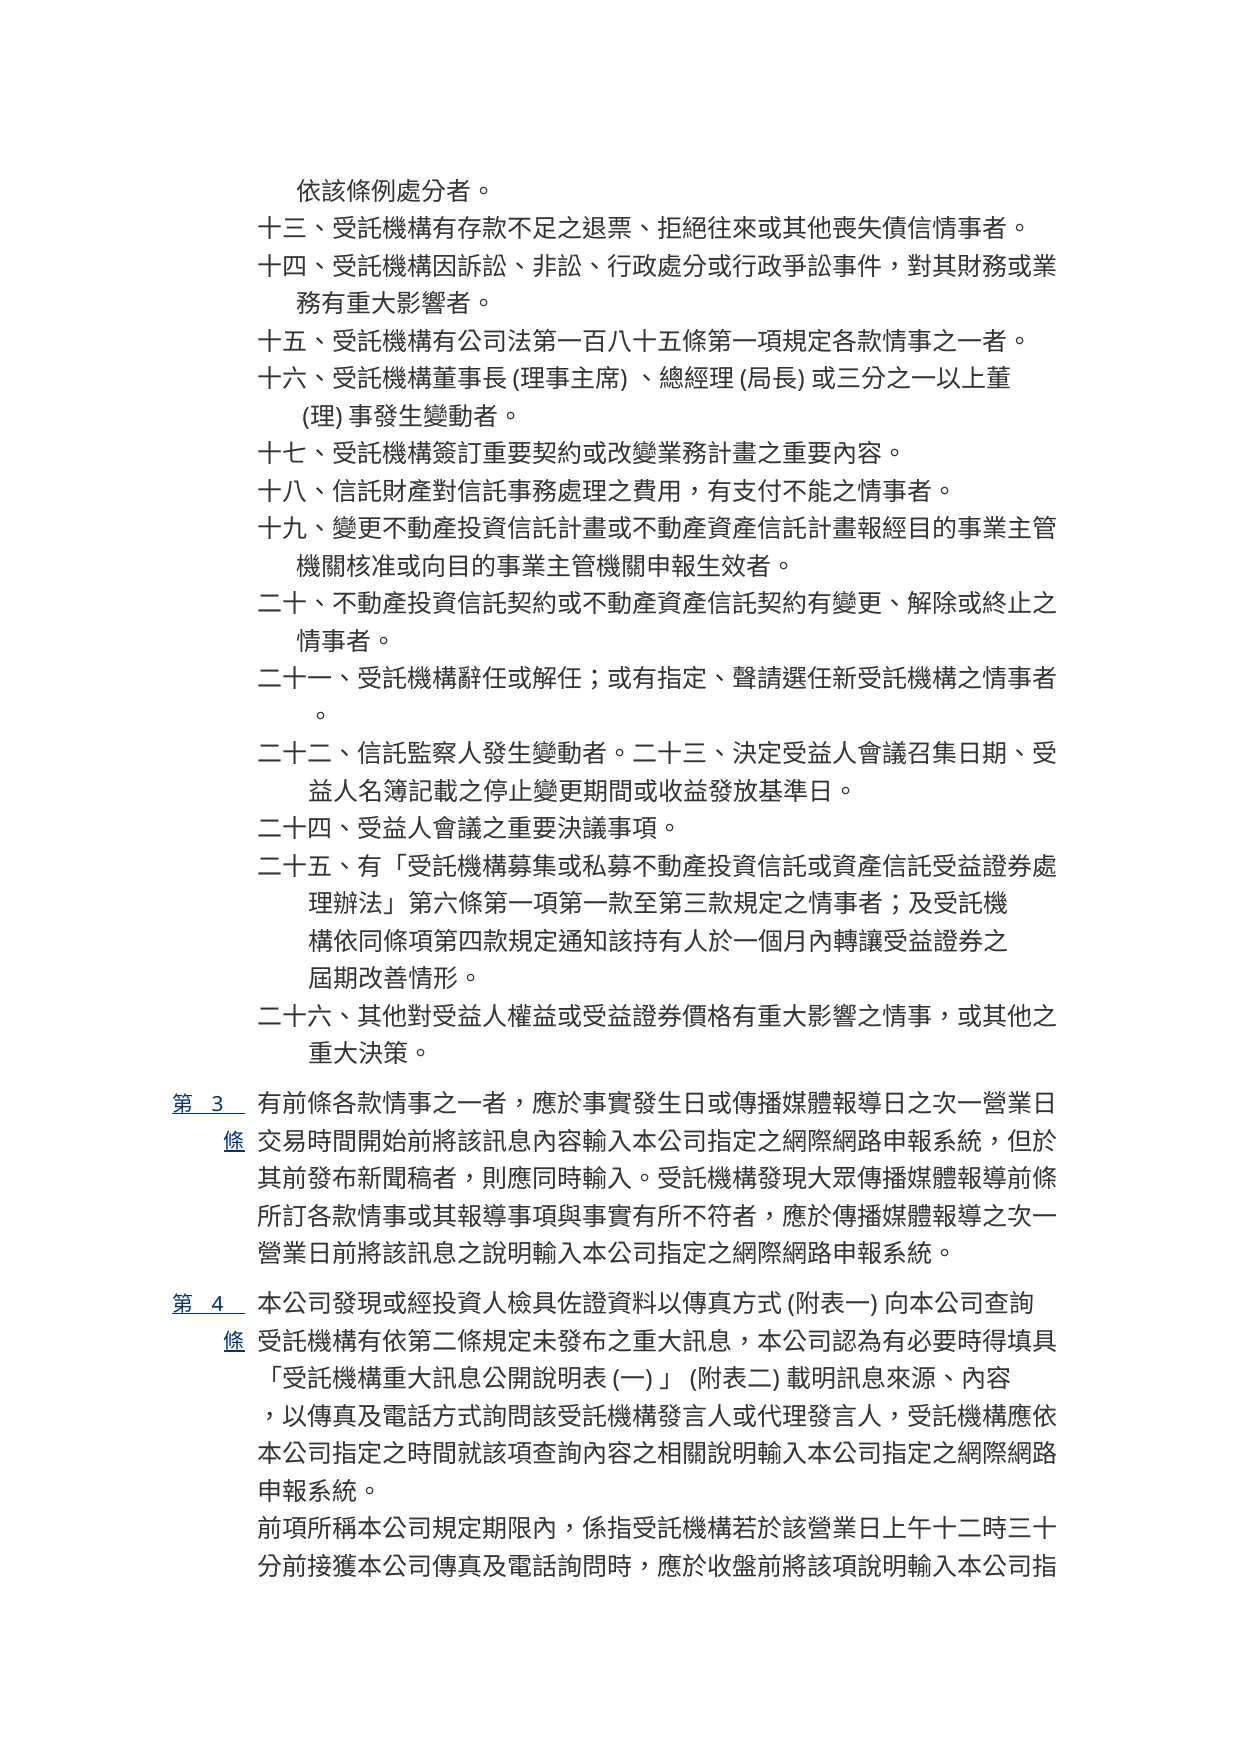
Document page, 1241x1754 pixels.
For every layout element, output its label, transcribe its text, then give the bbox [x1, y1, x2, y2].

table_cell 有前條各款情事之一者，應於事實發生日或傳播媒體報導日之次一營業日 交易時間開始前將該訊息內容輸入本公司指定之網際網路申報系統，但於 其前發布新聞稿者，則應同時輸入。受託機構發現大眾傳播媒體報導前條 所訂各款情事或其報導事項與事實有所不符者，應於傳播媒體報導之次一 營業日前將該訊息之說明輸入本公司指定之網際網路申報系統。 [251, 1077, 1031, 1277]
table_cell 第 4 條 [209, 1277, 251, 1589]
table_cell 本公司發現或經投資人檢具佐證資料以傳真方式 (附表一) 向本公司查詢 受託機構有依第二條規定未發布之重大訊息，本公司認為有必要時得填具 「受託機構重大訊息公開說明表 (一) 」 (附表二) 載明訊息來源、內容 ，以傳真及電話方式詢問該受託機構發言人或代理發言人，受託機構應依 本公司指定之時間就該項查詢內容之相關說明輸入本公司指定之網際網路 申報系統。 前項所稱本公司規定期限內，係指受託機構若於該營業日上午十二時三十 分前接獲本公司傳真及電話詢問時，應於收盤前將該項說明輸入本公司指 定之網際網路申報系統；若受託機構於該營業日上午十二時三十分後接獲 本公司傳真及電話詢問，應於「當日」下午五時前將該項說明輸入本公司 指定之網際網路申報系統。 第一項投資人書面查詢資料，應填具真實姓名、身分證統一編號、住址及 聯絡電話，本公司得以原件或其摘要於正常營業時間內向受託機構查詢。 [251, 1277, 1031, 1589]
table_cell 本處理程序所稱受託機構之重大訊息，係指下列事項： 一、受託機構以信託財產借入款項，訂定借款契約者。 二、前款借款契約之債權人，係受託機構符合證券交易法第二十二條之二 規定之內部人或內部人二親等以內之血親或其擔任負責人之法人或同 一來源控制或具有相互控制關係之法人者。 三、受託機構以信託財產借入款項，於借入款項之範圍，就信託財產為不 動產抵押權或其他擔保物權之設定者。 四、受託機構運用不動產投資信託基金進行達目的事業主管機關依據不動 產證券化條例第二十二條第一項規定之一定金額以上之不動產或不動 產相關權利交易者。 五、受託機構設置之信託財產評審委員會報告董事會其評審信託財產之主 要內容。 六、前一營業日不動產投資信託基金每受益權單位之淨資產價值。 七、信託財產鑑價金額與帳面價值差異達百分之十或達新台幣一億元，而 應將差異金額調整入帳者。 八、新受託機構受讓目的事業主管機關依不動產證券化條例第五十五條命 原受託機構移轉之信託業務及信託財產者。 九、受託機構終止與不動產管理機構之委任契約者。 十、受託機構未依不動產投資信託契約或不動產資產信託契約分配信託利 益者。 十一、受託機構之行為有損害信託財產之虞，經信託監察人請求停止其行 為者。 十二、受託機構因違反「不動產證券化條例」規定，經目的事業主管機關 依該條例處分者。 十三、受託機構有存款不足之退票、拒絕往來或其他喪失債信情事者。 十四、受託機構因訴訟、非訟、行政處分或行政爭訟事件，對其財務或業 務有重大影響者。 十五、受託機構有公司法第一百八十五條第一項規定各款情事之一者。 十六、受託機構董事長 (理事主席) 、總經理 (局長) 或三分之一以上董 (理) 事發生變動者。 十七、受託機構簽訂重要契約或改變業務計畫之重要內容。 十八、信託財產對信託事務處理之費用，有支付不能之情事者。 十九、變更不動產投資信託計畫或不動產資產信託計畫報經目的事業主管 機關核准或向目的事業主管機關申報生效者。 二十、不動產投資信託契約或不動產資產信託契約有變更、解除或終止之 情事者。 二十一、受託機構辭任或解任；或有指定、聲請選任新受託機構之情事者 。 二十二、信託監察人發生變動者。二十三、決定受益人會議召集日期、受 益人名簿記載之停止變更期間或收益發放基準日。 二十四、受益人會議之重要決議事項。 二十五、有「受託機構募集或私募不動產投資信託或資產信託受益證券處 理辦法」第六條第一項第一款至第三款規定之情事者；及受託機 構依同條項第四款規定通知該持有人於一個月內轉讓受益證券之 屆期改善情形。 二十六、其他對受益人權益或受益證券價格有重大影響之情事，或其他之 重大決策。 [251, 165, 1031, 1077]
table_cell 第 3 條 [209, 1077, 251, 1277]
table_cell 第 2 條 [209, 165, 251, 1077]
